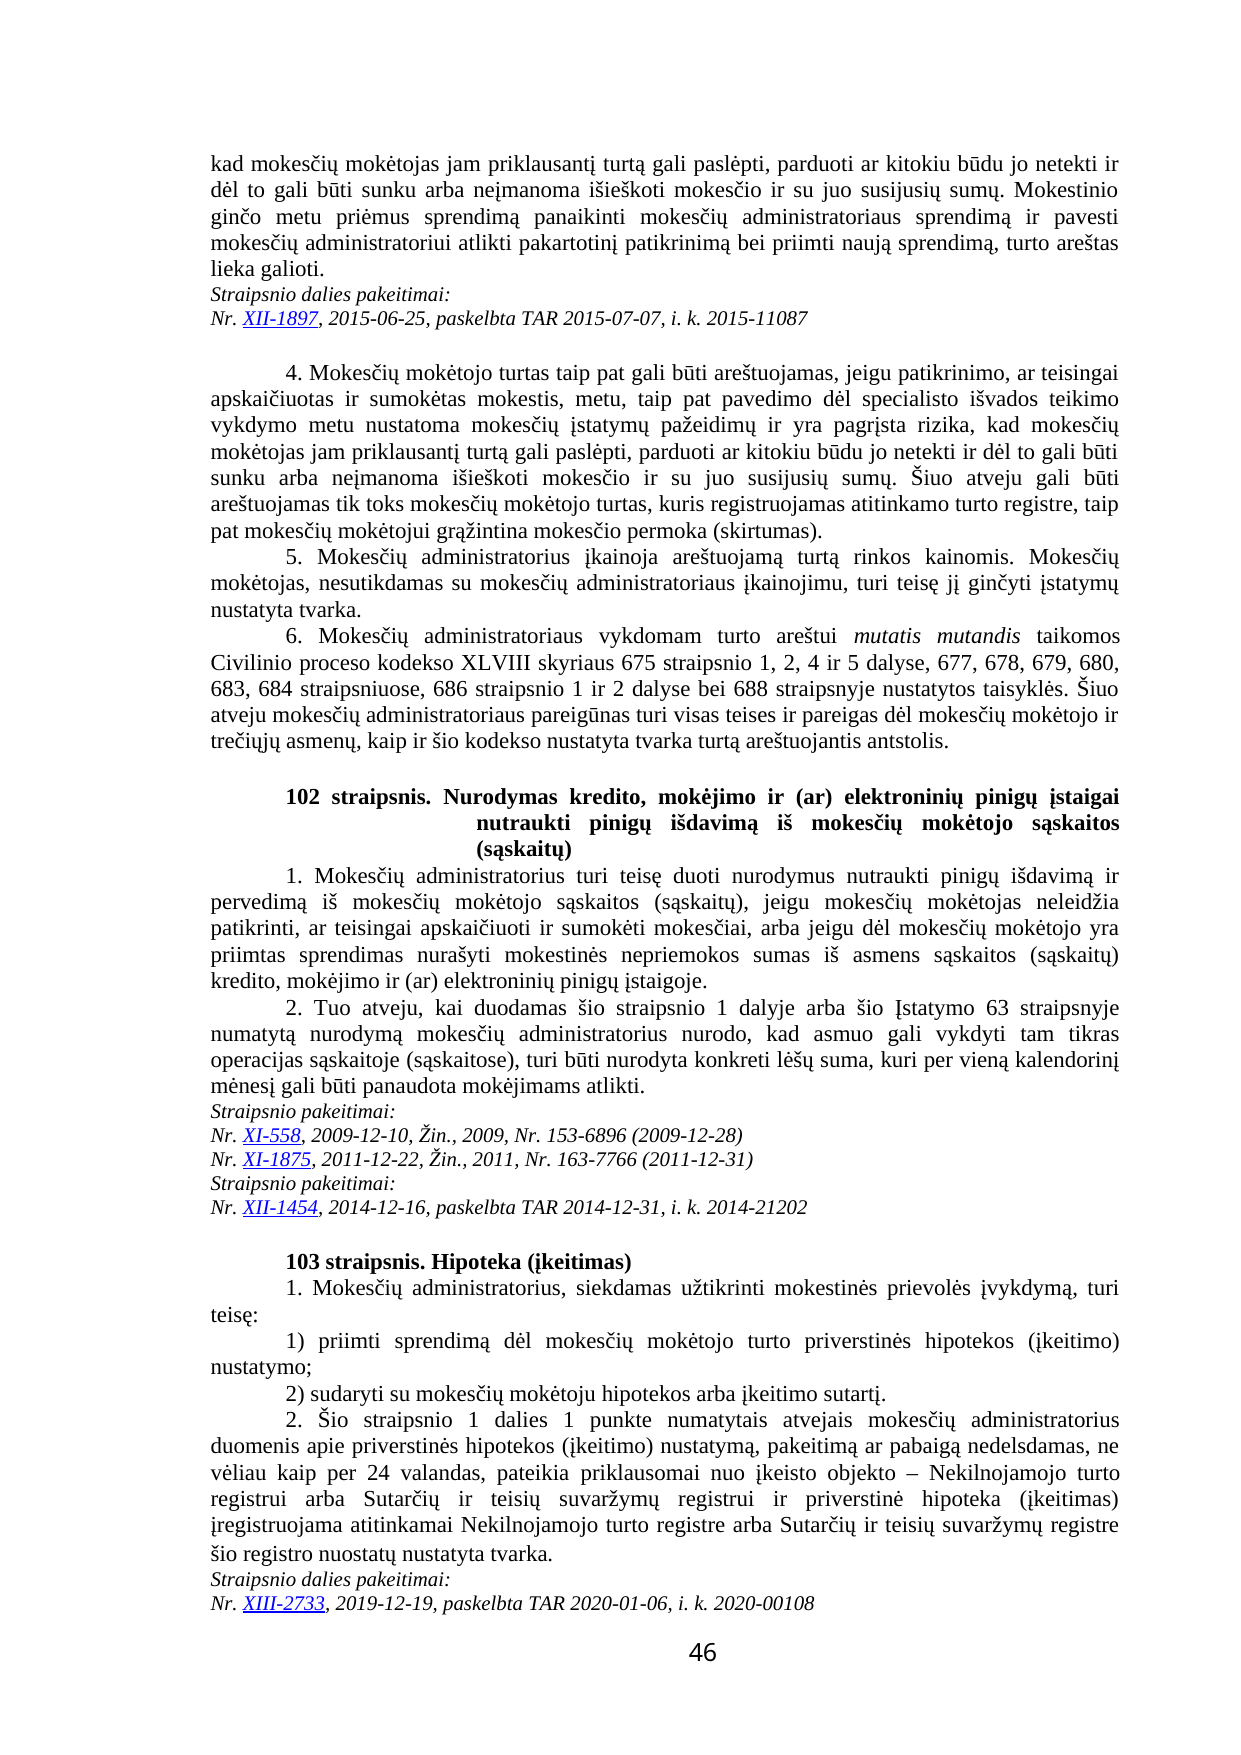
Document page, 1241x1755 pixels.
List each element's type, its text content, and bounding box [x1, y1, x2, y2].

text Nr. XII-1897, 2015-06-25, paskelbta TAR 2015-07-07, i. k. 2015-11087 [210, 306, 1120, 330]
text Straipsnio dalies pakeitimai: [210, 1567, 1120, 1591]
text 4. Mokesčių mokėtojo turtas taip pat gali būti areštuojamas, jeigu patikrinimo, ar teisingai apskaičiuotas ir sumokėtas mokestis, metu, taip pat pavedimo dėl specialisto išvados teikimo vykdymo metu nustatoma mokesčių įstatymų pažeidimų ir yra pagrįsta rizika, kad mokesčių mokėtojas jam priklausantį turtą gali paslėpti, parduoti ar kitokiu būdu jo netekti ir dėl to gali būti sunku arba neįmanoma išieškoti mokesčio ir su juo susijusių sumų. Šiuo atveju gali būti areštuojamas tik toks mokesčių mokėtojo turtas, kuris registruojamas atitinkamo turto registre, taip pat mokesčių mokėtojui grąžintina mokesčio permoka (skirtumas). [210, 359, 1120, 543]
text kad mokesčių mokėtojas jam priklausantį turtą gali paslėpti, parduoti ar kitokiu būdu jo netekti ir dėl to gali būti sunku arba neįmanoma išieškoti mokesčio ir su juo susijusių sumų. Mokestinio ginčo metu priėmus sprendimą panaikinti mokesčių administratoriaus sprendimą ir pavesti mokesčių administratoriui atlikti pakartotinį patikrinimą bei priimti naują sprendimą, turto areštas lieka galioti. [210, 150, 1120, 282]
text Nr. XI-1875, 2011-12-22, Žin., 2011, Nr. 163-7766 (2011-12-31) [210, 1147, 1120, 1171]
text Nr. XI-558, 2009-12-10, Žin., 2009, Nr. 153-6896 (2009-12-28) [210, 1123, 1120, 1147]
text 1. Mokesčių administratorius turi teisę duoti nurodymus nutraukti pinigų išdavimą ir pervedimą iš mokesčių mokėtojo sąskaitos (sąskaitų), jeigu mokesčių mokėtojas neleidžia patikrinti, ar teisingai apskaičiuoti ir sumokėti mokesčiai, arba jeigu dėl mokesčių mokėtojo yra priimtas sprendimas nurašyti mokestinės nepriemokos sumas iš asmens sąskaitos (sąskaitų) kredito, mokėjimo ir (ar) elektroninių pinigų įstaigoje. [210, 862, 1120, 993]
text Nr. XIII-2733, 2019-12-19, paskelbta TAR 2020-01-06, i. k. 2020-00108 [210, 1591, 1120, 1615]
text Straipsnio pakeitimai: [210, 1099, 1120, 1123]
text 102 straipsnis. Nurodymas kredito, mokėjimo ir (ar) elektroninių pinigų įstaigai nutraukti pinigų išdavimą iš mokesčių mokėtojo sąskaitos (sąskaitų) [285, 783, 1120, 862]
text 1. Mokesčių administratorius, siekdamas užtikrinti mokestinės prievolės įvykdymą, turi teisę: [210, 1274, 1120, 1327]
text Nr. XII-1454, 2014-12-16, paskelbta TAR 2014-12-31, i. k. 2014-21202 [210, 1195, 1120, 1219]
text 6. Mokesčių administratoriaus vykdomam turto areštui mutatis mutandis taikomos Civilinio proceso kodekso XLVIII skyriaus 675 straipsnio 1, 2, 4 ir 5 dalyse, 677, 678, 679, 680, 683, 684 straipsniuose, 686 straipsnio 1 ir 2 dalyse bei 688 straipsnyje nustatytos taisyklės. Šiuo atveju mokesčių administratoriaus pareigūnas turi visas teises ir pareigas dėl mokesčių mokėtojo ir trečiųjų asmenų, kaip ir šio kodekso nustatyta tvarka turtą areštuojantis antstolis. [210, 622, 1120, 754]
text Straipsnio dalies pakeitimai: [210, 282, 1120, 306]
text Straipsnio pakeitimai: [210, 1171, 1120, 1195]
text 1) priimti sprendimą dėl mokesčių mokėtojo turto priverstinės hipotekos (įkeitimo) nustatymo; [210, 1327, 1120, 1380]
text 2. Šio straipsnio 1 dalies 1 punkte numatytais atvejais mokesčių administratorius duomenis apie priverstinės hipotekos (įkeitimo) nustatymą, pakeitimą ar pabaigą nedelsdamas, ne vėliau kaip per 24 valandas, pateikia priklausomai nuo įkeisto objekto – Nekilnojamojo turto registrui arba Sutarčių ir teisių suvaržymų registrui ir priverstinė hipoteka (įkeitimas) įregistruojama atitinkamai Nekilnojamojo turto registre arba Sutarčių ir teisių suvaržymų registre šio registro nuostatų nustatyta tvarka. [210, 1406, 1120, 1567]
text 2) sudaryti su mokesčių mokėtoju hipotekos arba įkeitimo sutartį. [210, 1380, 1120, 1406]
text 2. Tuo atveju, kai duodamas šio straipsnio 1 dalyje arba šio Įstatymo 63 straipsnyje numatytą nurodymą mokesčių administratorius nurodo, kad asmuo gali vykdyti tam tikras operacijas sąskaitoje (sąskaitose), turi būti nurodyta konkreti lėšų suma, kuri per vieną kalendorinį mėnesį gali būti panaudota mokėjimams atlikti. [210, 993, 1120, 1099]
text 5. Mokesčių administratorius įkainoja areštuojamą turtą rinkos kainomis. Mokesčių mokėtojas, nesutikdamas su mokesčių administratoriaus įkainojimu, turi teisę jį ginčyti įstatymų nustatyta tvarka. [210, 543, 1120, 622]
text 103 straipsnis. Hipoteka (įkeitimas) [210, 1248, 1120, 1274]
